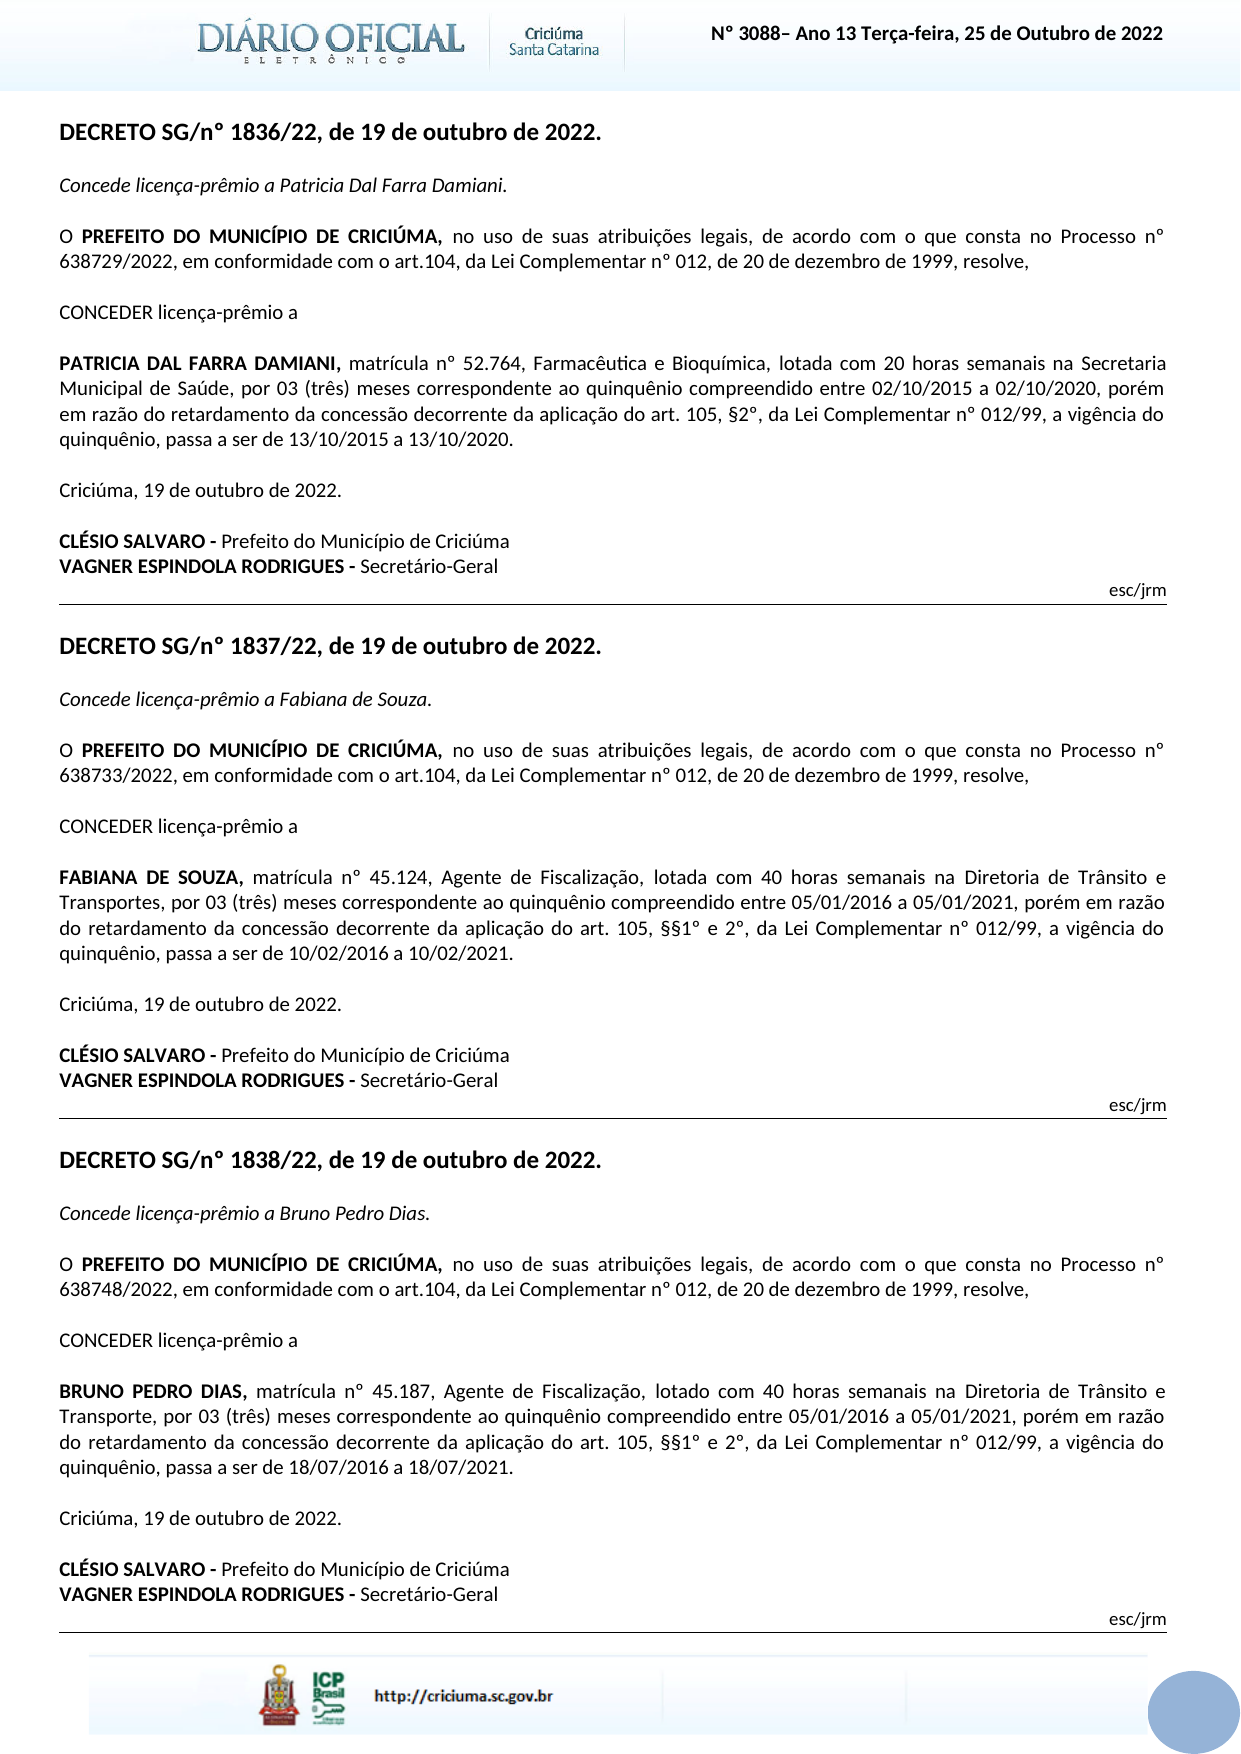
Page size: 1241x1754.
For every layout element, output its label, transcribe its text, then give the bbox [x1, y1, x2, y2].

text CONCEDER licença-prêmio a [59, 813, 1167, 838]
text CONCEDER licença-prêmio a [59, 1327, 1167, 1353]
text Criciúma, 19 de outubro de 2022. [59, 991, 1167, 1016]
text Concede licença-prêmio a Patricia Dal Farra Damiani. [59, 172, 1167, 197]
text CLÉSIO SALVARO - Prefeito do Município de Criciúma [59, 1556, 1240, 1581]
text DECRETO SG/nº 1836/22, de 19 de outubro de 2022. [59, 116, 1167, 147]
text CONCEDER licença-prêmio a [59, 299, 1167, 324]
text Concede licença-prêmio a Bruno Pedro Dias. [59, 1200, 1167, 1226]
text BRUNO PEDRO DIAS, matrícula nº 45.187, Agente de Fiscalização, lotado com 40 horas semanais na Diretoria de Trânsito e Transporte, por 03 (três) meses correspondente ao quinquênio compreendido entre 05/01/2016 a 05/01/2021, porém em razão do retardamento da concessão decorrente da aplicação do art. 105, §§1º e 2º, da Lei Complementar nº 012/99, a vigência do quinquênio, passa a ser de 18/07/2016 a 18/07/2021. [59, 1378, 1167, 1480]
text esc/jrm [59, 1093, 1167, 1118]
text PATRICIA DAL FARRA DAMIANI, matrícula nº 52.764, Farmacêutica e Bioquímica, lotada com 20 horas semanais na Secretaria Municipal de Saúde, por 03 (três) meses correspondente ao quinquênio compreendido entre 02/10/2015 a 02/10/2020, porém em razão do retardamento da concessão decorrente da aplicação do art. 105, §2º, da Lei Complementar nº 012/99, a vigência do quinquênio, passa a ser de 13/10/2015 a 13/10/2020. [59, 350, 1167, 452]
text esc/jrm [59, 579, 1167, 604]
text DECRETO SG/nº 1838/22, de 19 de outubro de 2022. [59, 1144, 1167, 1175]
text DECRETO SG/nº 1837/22, de 19 de outubro de 2022. [59, 630, 1167, 661]
text VAGNER ESPINDOLA RODRIGUES - Secretário-Geral [59, 1581, 1240, 1607]
text O PREFEITO DO MUNICÍPIO DE CRICIÚMA, no uso de suas atribuições legais, de acordo com o que consta no Processo nº 638748/2022, em conformidade com o art.104, da Lei Complementar nº 012, de 20 de dezembro de 1999, resolve, [59, 1251, 1167, 1302]
text Criciúma, 19 de outubro de 2022. [59, 1505, 1167, 1531]
text VAGNER ESPINDOLA RODRIGUES - Secretário-Geral [59, 1067, 1240, 1093]
text CLÉSIO SALVARO - Prefeito do Município de Criciúma [59, 1042, 1240, 1067]
text O PREFEITO DO MUNICÍPIO DE CRICIÚMA, no uso de suas atribuições legais, de acordo com o que consta no Processo nº 638729/2022, em conformidade com o art.104, da Lei Complementar nº 012, de 20 de dezembro de 1999, resolve, [59, 223, 1167, 274]
text FABIANA DE SOUZA, matrícula nº 45.124, Agente de Fiscalização, lotada com 40 horas semanais na Diretoria de Trânsito e Transportes, por 03 (três) meses correspondente ao quinquênio compreendido entre 05/01/2016 a 05/01/2021, porém em razão do retardamento da concessão decorrente da aplicação do art. 105, §§1º e 2º, da Lei Complementar nº 012/99, a vigência do quinquênio, passa a ser de 10/02/2016 a 10/02/2021. [59, 864, 1167, 966]
text O PREFEITO DO MUNICÍPIO DE CRICIÚMA, no uso de suas atribuições legais, de acordo com o que consta no Processo nº 638733/2022, em conformidade com o art.104, da Lei Complementar nº 012, de 20 de dezembro de 1999, resolve, [59, 737, 1167, 788]
text esc/jrm [59, 1607, 1167, 1632]
text Concede licença-prêmio a Fabiana de Souza. [59, 686, 1167, 711]
text Criciúma, 19 de outubro de 2022. [59, 477, 1167, 502]
text VAGNER ESPINDOLA RODRIGUES - Secretário-Geral [59, 553, 1167, 579]
text CLÉSIO SALVARO - Prefeito do Município de Criciúma [59, 528, 1167, 553]
